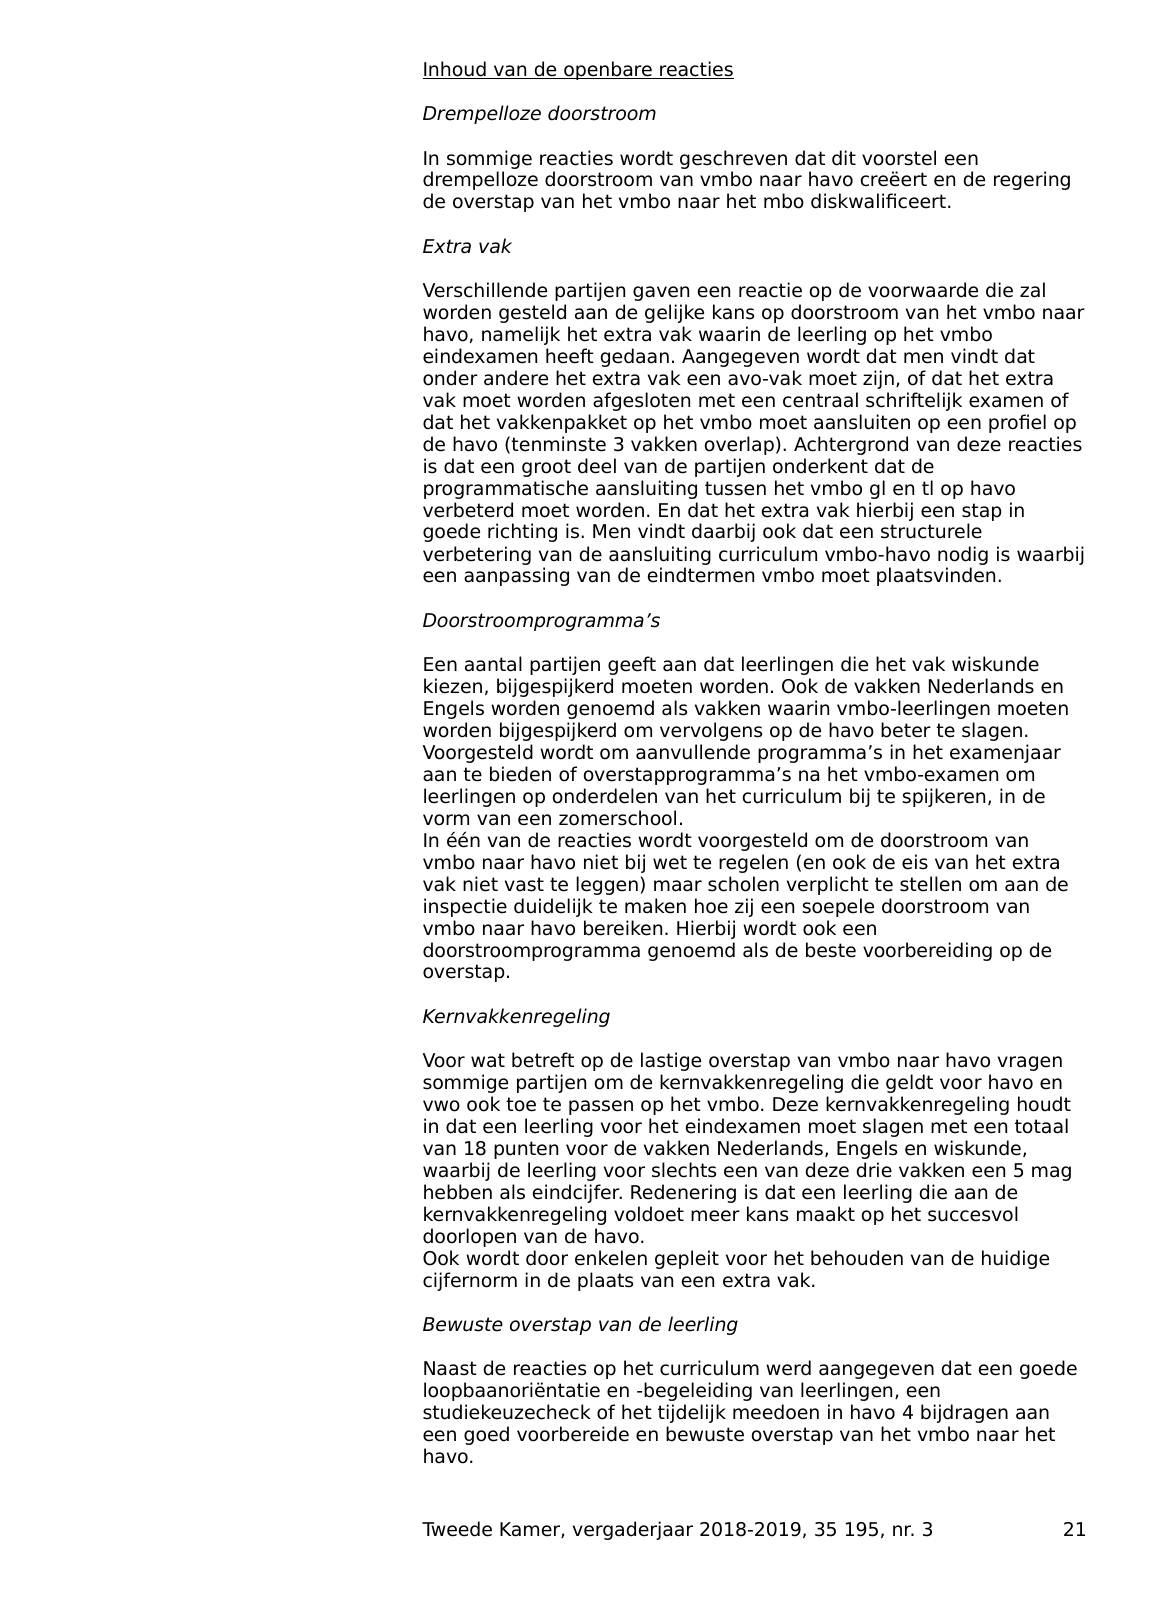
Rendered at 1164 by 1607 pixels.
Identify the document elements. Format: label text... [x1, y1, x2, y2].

subtitle Bewuste overstap van de leerling [422, 1314, 1087, 1336]
subtitle Doorstroomprogramma’s [422, 609, 1087, 632]
subtitle Inhoud van de openbare reacties [422, 59, 1087, 81]
text Een aantal partijen geeft aan dat leerlingen die het vak wiskunde kiezen, bijgespijkerd moeten worden. Ook de vakken Nederlands en Engels worden genoemd als vakken waarin vmbo-leerlingen moeten worden bijgespijkerd om vervolgens op de havo beter te slagen. Voorgesteld wordt om aanvullende programma’s in het examenjaar aan te bieden of overstapprogramma’s na het vmbo-examen om leerlingen op onderdelen van het curriculum bij te spijkeren, in de vorm van een zomerschool. [422, 654, 1087, 829]
text Naast de reacties op het curriculum werd aangegeven dat een goede loopbaanoriëntatie en -begeleiding van leerlingen, een studiekeuzecheck of het tijdelijk meedoen in havo 4 bijdragen aan een goed voorbereide en bewuste overstap van het vmbo naar het havo. [422, 1358, 1087, 1468]
text In één van de reacties wordt voorgesteld om de doorstroom van vmbo naar havo niet bij wet te regelen (en ook de eis van het extra vak niet vast te leggen) maar scholen verplicht te stellen om aan de inspectie duidelijk te maken hoe zij een soepele doorstroom van vmbo naar havo bereiken. Hierbij wordt ook een doorstroomprogramma genoemd als de beste voorbereiding op de overstap. [422, 829, 1087, 983]
subtitle Drempelloze doorstroom [422, 103, 1087, 125]
text Voor wat betreft op de lastige overstap van vmbo naar havo vragen sommige partijen om de kernvakkenregeling die geldt voor havo en vwo ook toe te passen op het vmbo. Deze kernvakkenregeling houdt in dat een leerling voor het eindexamen moet slagen met een totaal van 18 punten voor de vakken Nederlands, Engels en wiskunde, waarbij de leerling voor slechts een van deze drie vakken een 5 mag hebben als eindcijfer. Redenering is dat een leerling die aan de kernvakkenregeling voldoet meer kans maakt op het succesvol doorlopen van de havo. [422, 1050, 1087, 1248]
text In sommige reacties wordt geschreven dat dit voorstel een drempelloze doorstroom van vmbo naar havo creëert en de regering de overstap van het vmbo naar het mbo diskwalificeert. [422, 147, 1087, 213]
text Ook wordt door enkelen gepleit voor het behouden van de huidige cijfernorm in de plaats van een extra vak. [422, 1248, 1087, 1292]
text Verschillende partijen gaven een reactie op de voorwaarde die zal worden gesteld aan de gelijke kans op doorstroom van het vmbo naar havo, namelijk het extra vak waarin de leerling op het vmbo eindexamen heeft gedaan. Aangegeven wordt dat men vindt dat onder andere het extra vak een avo-vak moet zijn, of dat het extra vak moet worden afgesloten met een centraal schriftelijk examen of dat het vakkenpakket op het vmbo moet aansluiten op een profiel op de havo (tenminste 3 vakken overlap). Achtergrond van deze reacties is dat een groot deel van de partijen onderkent dat de programmatische aansluiting tussen het vmbo gl en tl op havo verbeterd moet worden. En dat het extra vak hierbij een stap in goede richting is. Men vindt daarbij ook dat een structurele verbetering van de aansluiting curriculum vmbo-havo nodig is waarbij een aanpassing van de eindtermen vmbo moet plaatsvinden. [422, 280, 1087, 587]
subtitle Extra vak [422, 236, 1087, 257]
subtitle Kernvakkenregeling [422, 1006, 1087, 1028]
